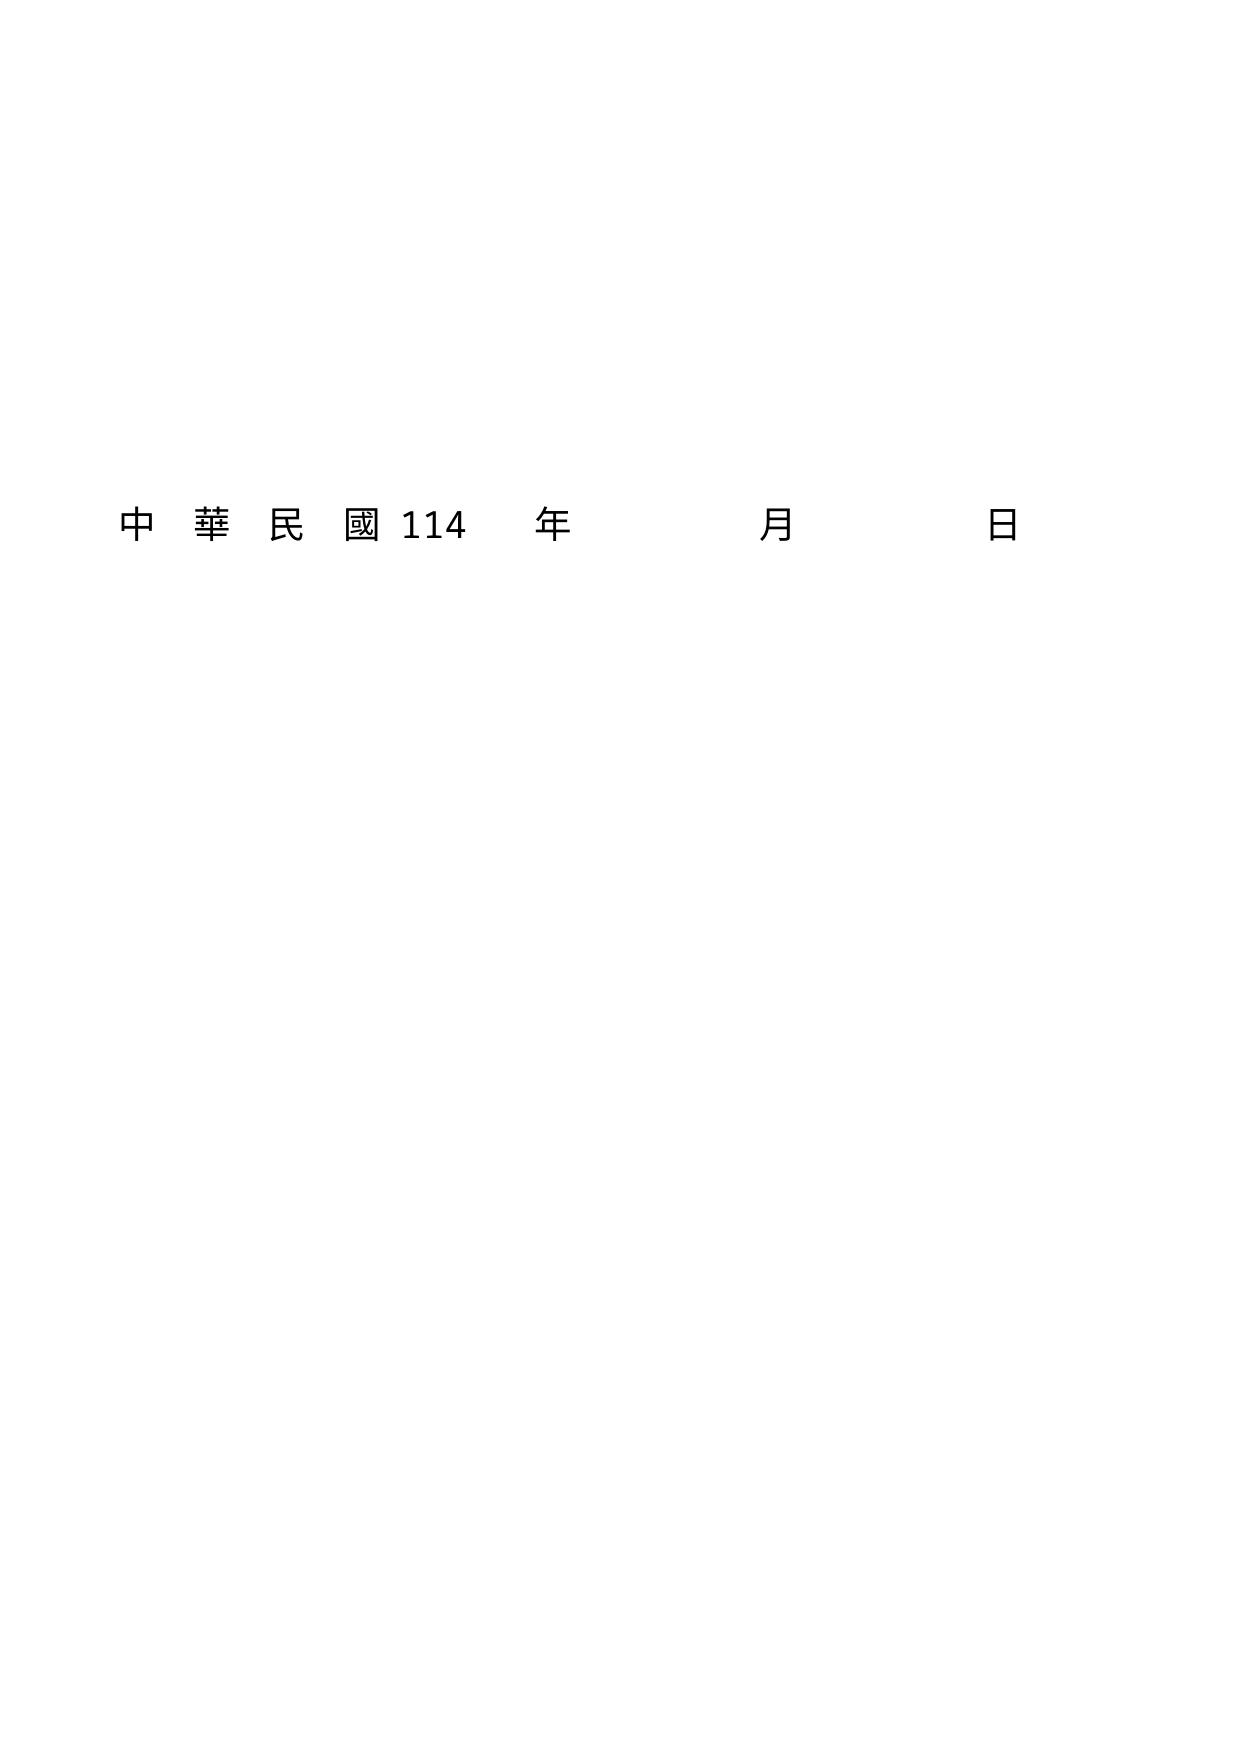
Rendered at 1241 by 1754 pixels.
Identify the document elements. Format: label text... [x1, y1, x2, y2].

text 中 華 民 國 114 年 月 日 [118, 480, 1122, 543]
